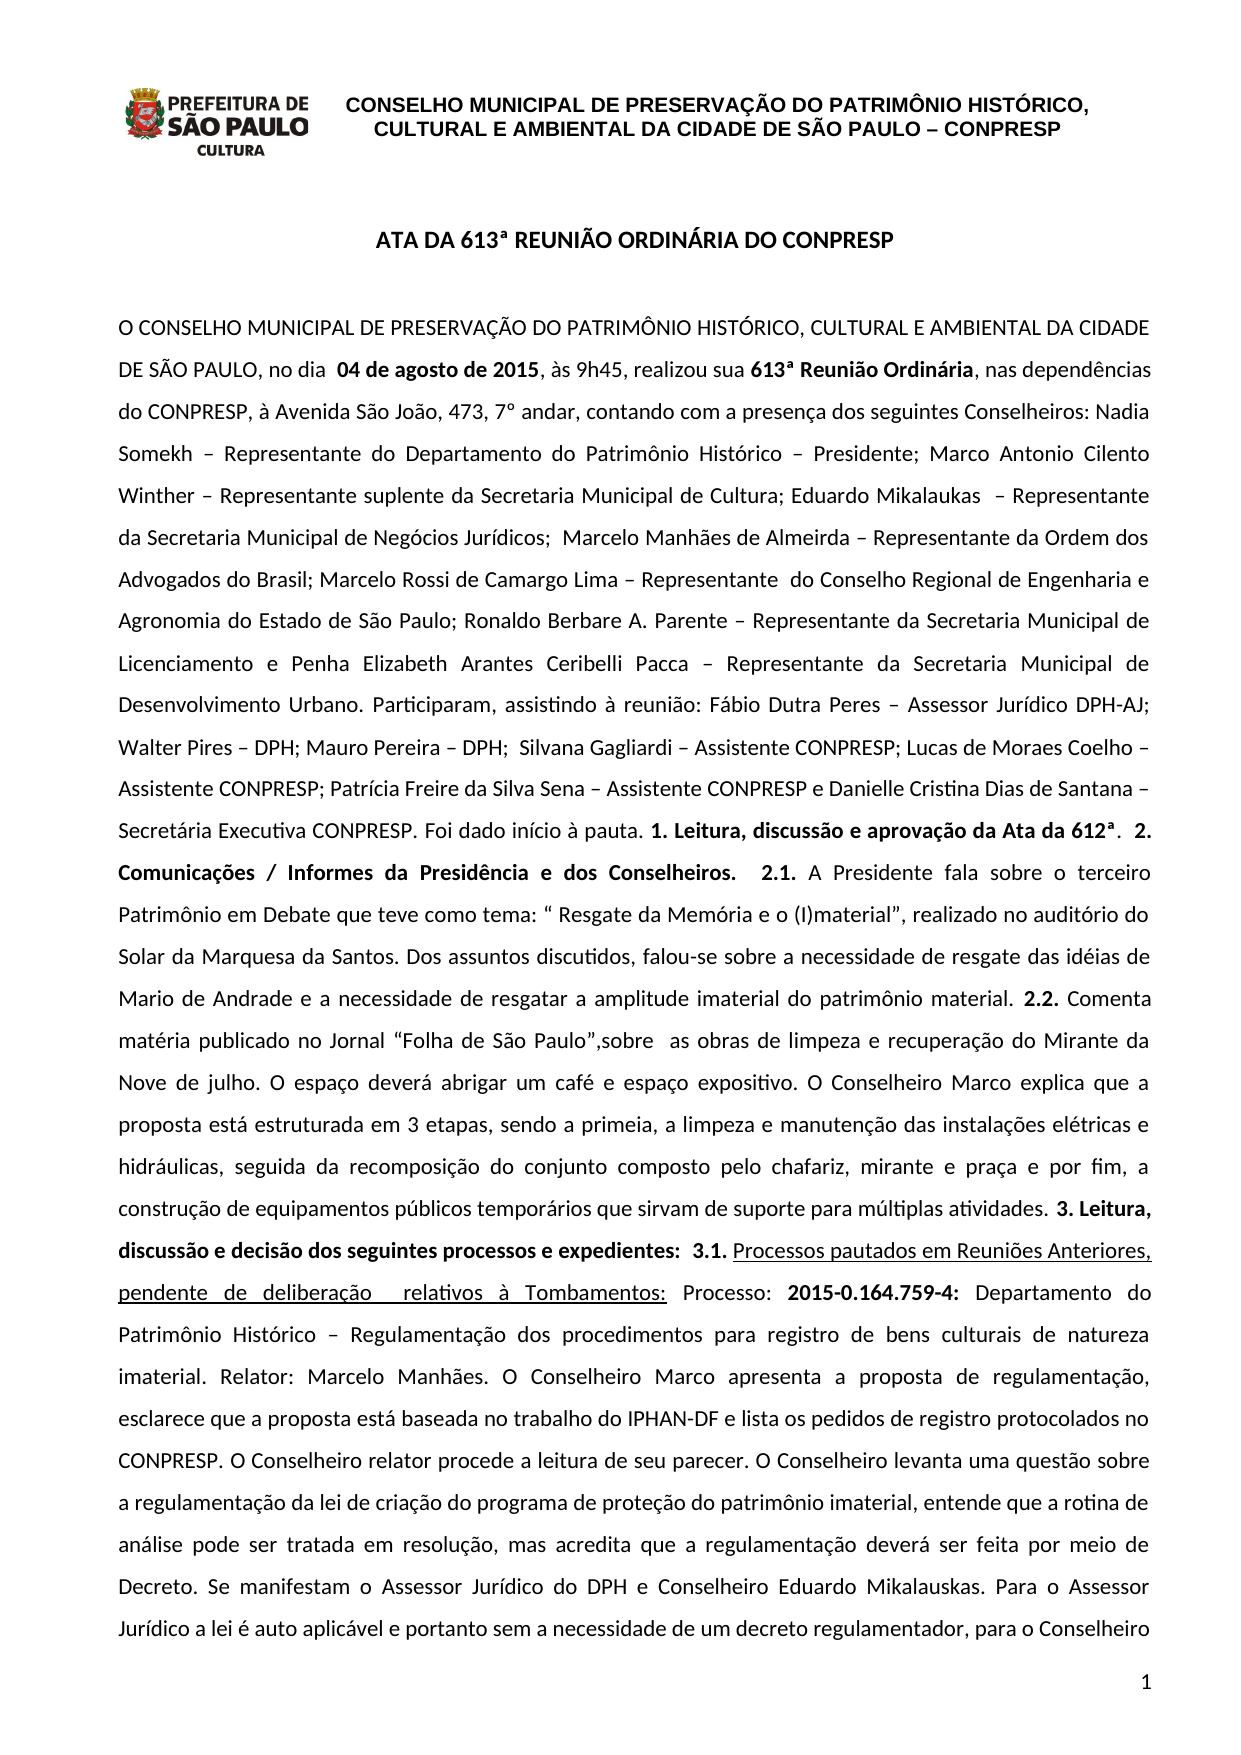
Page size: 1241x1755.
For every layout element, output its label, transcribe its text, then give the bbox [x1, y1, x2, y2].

text O CONSELHO MUNICIPAL DE PRESERVAÇÃO DO PATRIMÔNIO HISTÓRICO, CULTURAL E AMBIENTAL DA CIDADE DE SÃO PAULO, no dia 04 de agosto de 2015, às 9h45, realizou sua 613ª Reunião Ordinária, nas dependências do CONPRESP, à Avenida São João, 473, 7º andar, contando com a presença dos seguintes Conselheiros: Nadia Somekh – Representante do Departamento do Patrimônio Histórico – Presidente; Marco Antonio Cilento Winther – Representante suplente da Secretaria Municipal de Cultura; Eduardo Mikalaukas – Representante da Secretaria Municipal de Negócios Jurídicos; Marcelo Manhães de Almeirda – Representante da Ordem dos Advogados do Brasil; Marcelo Rossi de Camargo Lima – Representante do Conselho Regional de Engenharia e Agronomia do Estado de São Paulo; Ronaldo Berbare A. Parente – Representante da Secretaria Municipal de Licenciamento e Penha Elizabeth Arantes Ceribelli Pacca – Representante da Secretaria Municipal de Desenvolvimento Urbano. Participaram, assistindo à reunião: Fábio Dutra Peres – Assessor Jurídico DPH-AJ; Walter Pires – DPH; Mauro Pereira – DPH; Silvana Gagliardi – Assistente CONPRESP; Lucas de Moraes Coelho – Assistente CONPRESP; Patrícia Freire da Silva Sena – Assistente CONPRESP e Danielle Cristina Dias de Santana – Secretária Executiva CONPRESP. Foi dado início à pauta. 1. Leitura, discussão e aprovação da Ata da 612ª. 2. Comunicações / Informes da Presidência e dos Conselheiros. 2.1. A Presidente fala sobre o terceiro Patrimônio em Debate que teve como tema: “ Resgate da Memória e o (I)material”, realizado no auditório do Solar da Marquesa da Santos. Dos assuntos discutidos, falou-se sobre a necessidade de resgate das idéias de Mario de Andrade e a necessidade de resgatar a amplitude imaterial do patrimônio material. 2.2. Comenta matéria publicado no Jornal “Folha de São Paulo”,sobre as obras de limpeza e recuperação do Mirante da Nove de julho. O espaço deverá abrigar um café e espaço expositivo. O Conselheiro Marco explica que a proposta está estruturada em 3 etapas, sendo a primeia, a limpeza e manutenção das instalações elétricas e hidráulicas, seguida da recomposição do conjunto composto pelo chafariz, mirante e praça e por fim, a construção de equipamentos públicos temporários que sirvam de suporte para múltiplas atividades. 3. Leitura, discussão e decisão dos seguintes processos e expedientes: 3.1. Processos pautados em Reuniões Anteriores, pendente de deliberação relativos à Tombamentos: Processo: 2015-0.164.759-4: Departamento do Patrimônio Histórico – Regulamentação dos procedimentos para registro de bens culturais de natureza imaterial. Relator: Marcelo Manhães. O Conselheiro Marco apresenta a proposta de regulamentação, esclarece que a proposta está baseada no trabalho do IPHAN-DF e lista os pedidos de registro protocolados no CONPRESP. O Conselheiro relator procede a leitura de seu parecer. O Conselheiro levanta uma questão sobre a regulamentação da lei de criação do programa de proteção do patrimônio imaterial, entende que a rotina de análise pode ser tratada em resolução, mas acredita que a regulamentação deverá ser feita por meio de Decreto. Se manifestam o Assessor Jurídico do DPH e Conselheiro Eduardo Mikalauskas. Para o Assessor Jurídico a lei é auto aplicável e portanto sem a necessidade de um decreto regulamentador, para o Conselheiro [118, 313, 1152, 1642]
text ATA DA 613ª REUNIÃO ORDINÁRIA DO CONPRESP [118, 224, 1152, 255]
